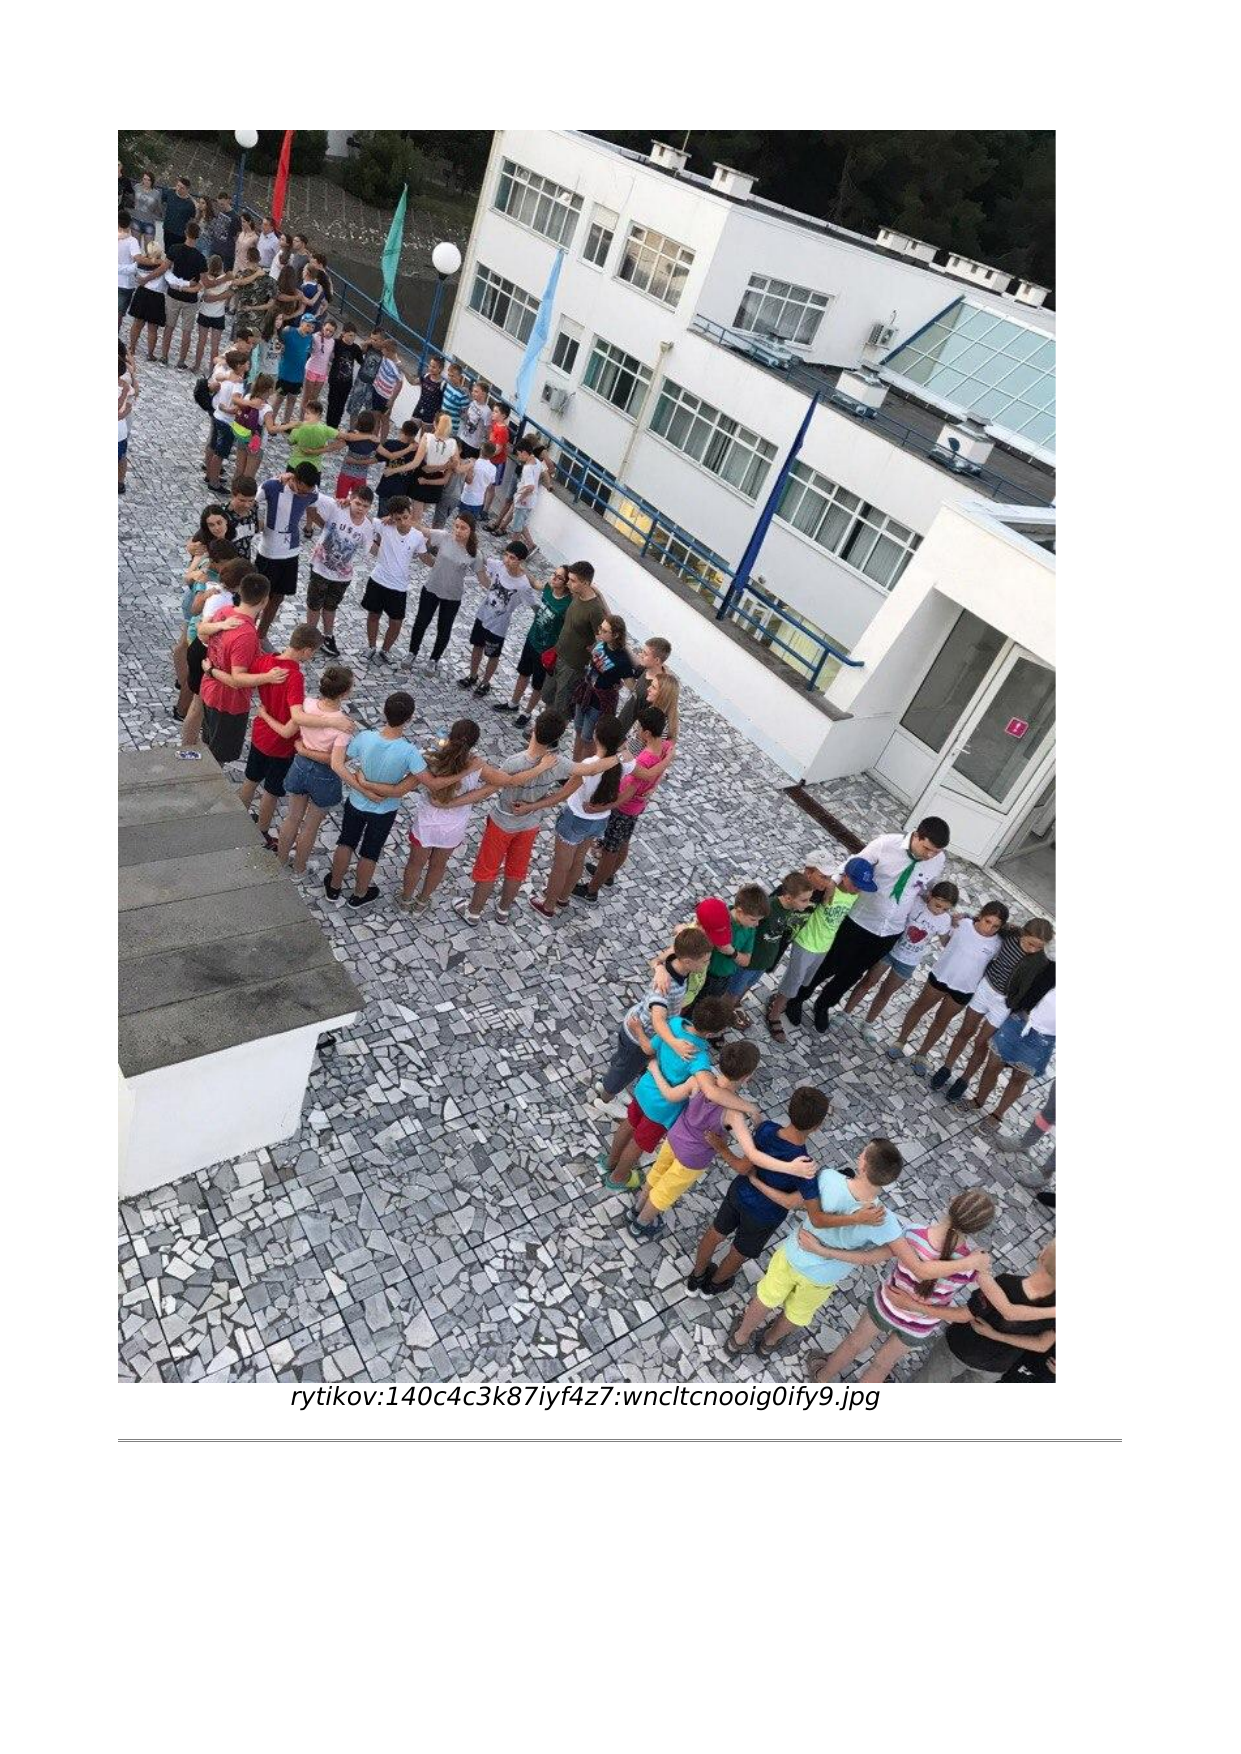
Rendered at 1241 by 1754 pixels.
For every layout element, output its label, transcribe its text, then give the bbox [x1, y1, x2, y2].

text rytikov:140c4c3k87iyf4z7:wncltcnooig0ify9.jpg [118, 1383, 1056, 1412]
picture [118, 130, 1056, 1383]
